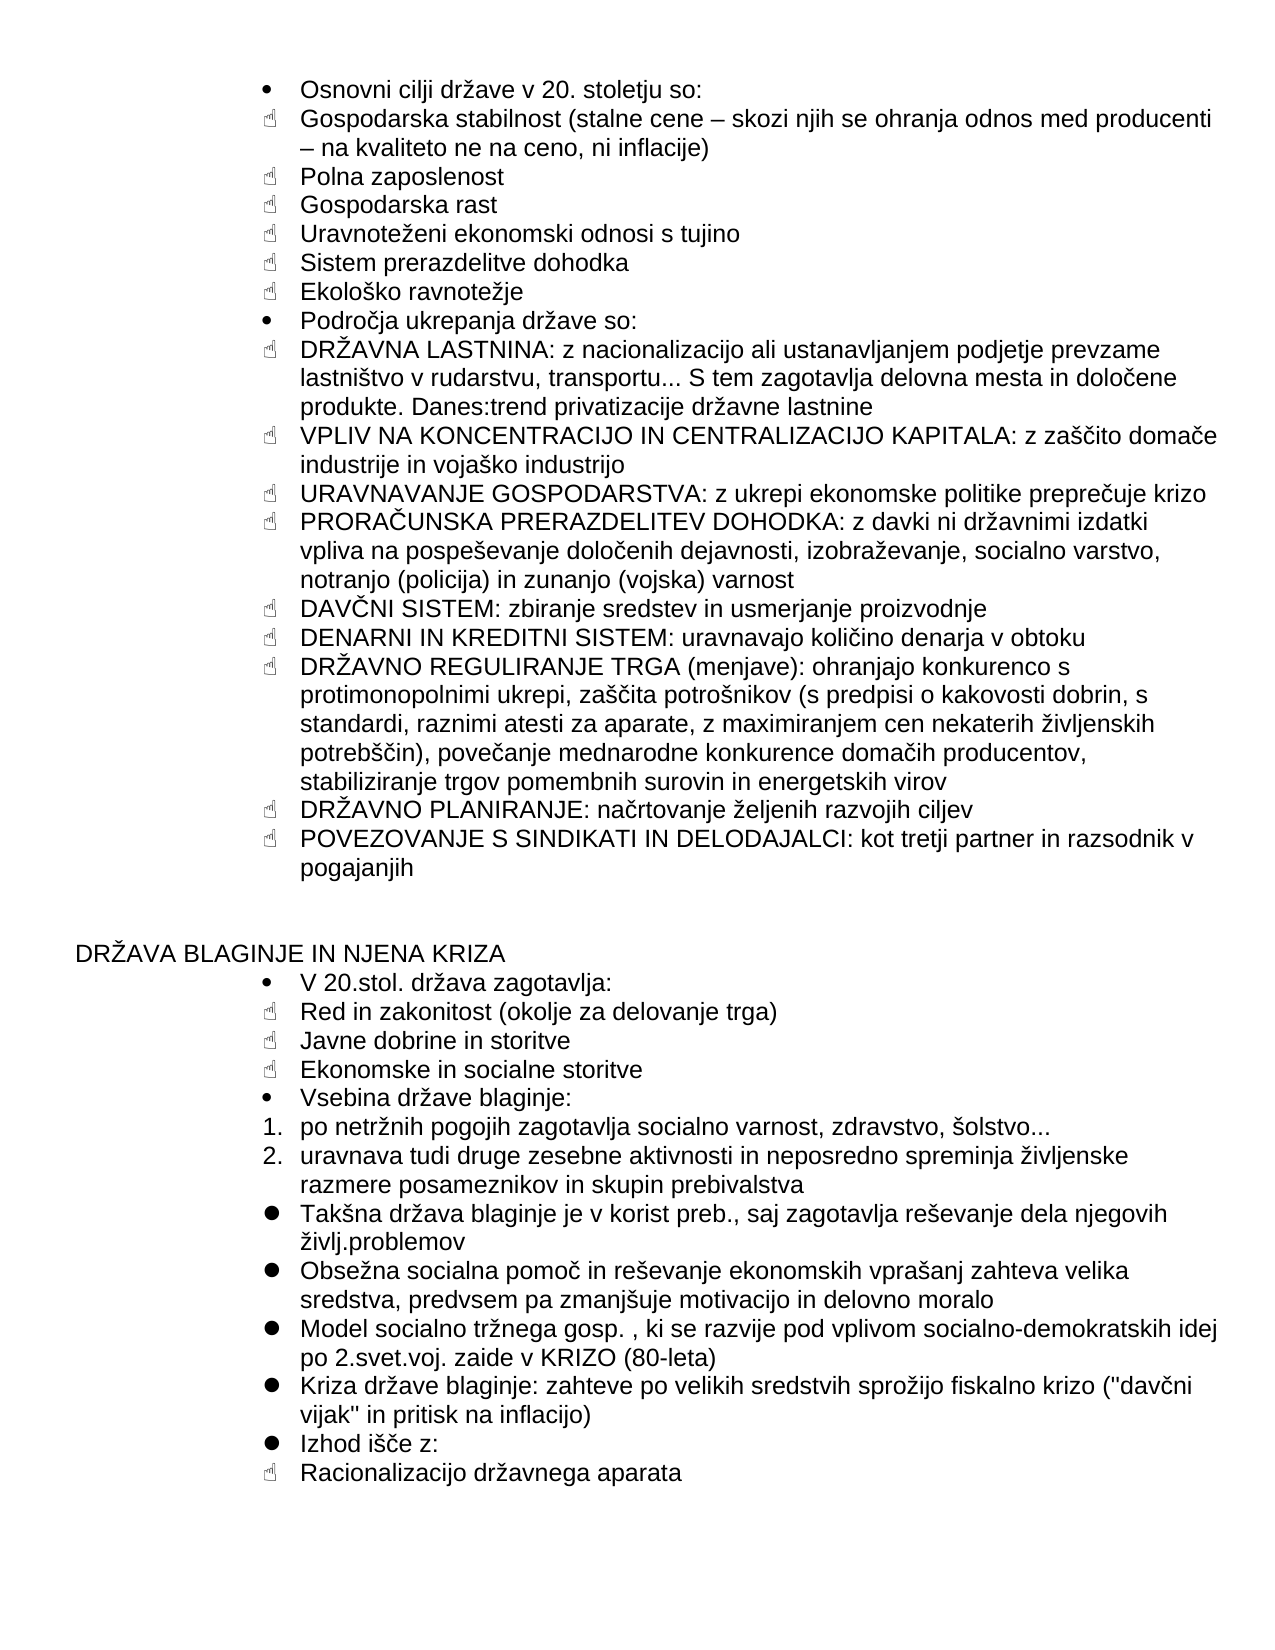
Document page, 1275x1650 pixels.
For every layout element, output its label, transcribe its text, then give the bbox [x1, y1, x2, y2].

list Kriza države blaginje: zahteve po velikih sredstvih sprožijo fiskalno krizo (''davčni vijak'' in pritisk na inflacijo) [262, 1371, 1219, 1429]
list Ekološko ravnotežje [262, 277, 1219, 306]
list Uravnoteženi ekonomski odnosi s tujino [262, 219, 1219, 248]
list DRŽAVNO REGULIRANJE TRGA (menjave): ohranjajo konkurenco s protimonopolnimi ukrepi, zaščita potrošnikov (s predpisi o kakovosti dobrin, s standardi, raznimi atesti za aparate, z maximiranjem cen nekaterih življenskih potrebščin), povečanje mednarodne konkurence domačih producentov, stabiliziranje trgov pomembnih surovin in energetskih virov [262, 651, 1219, 795]
list Gospodarska stabilnost (stalne cene – skozi njih se ohranja odnos med producenti – na kvaliteto ne na ceno, ni inflacije) [262, 104, 1219, 161]
list Ekonomske in socialne storitve [262, 1054, 1219, 1083]
list Polna zaposlenost [262, 161, 1219, 190]
list DENARNI IN KREDITNI SISTEM: uravnavajo količino denarja v obtoku [262, 623, 1219, 651]
list DRŽAVNA LASTNINA: z nacionalizacijo ali ustanavljanjem podjetje prevzame lastništvo v rudarstvu, transportu... S tem zagotavlja delovna mesta in določene produkte. Danes:trend privatizacije državne lastnine [262, 334, 1219, 421]
list Vsebina države blaginje: [262, 1083, 1219, 1112]
list Področja ukrepanja države so: [262, 306, 1219, 334]
list Racionalizacijo državnega aparata [262, 1458, 1219, 1487]
list Osnovni cilji države v 20. stoletju so: [262, 75, 1219, 104]
list V 20.stol. država zagotavlja: [262, 968, 1219, 997]
list POVEZOVANJE S SINDIKATI IN DELODAJALCI: kot tretji partner in razsodnik v pogajanjih [262, 824, 1219, 882]
list Gospodarska rast [262, 190, 1219, 219]
list VPLIV NA KONCENTRACIJO IN CENTRALIZACIJO KAPITALA: z zaščito domače industrije in vojaško industrijo [262, 421, 1219, 478]
list Model socialno tržnega gosp. , ki se razvije pod vplivom socialno-demokratskih idej po 2.svet.voj. zaide v KRIZO (80-leta) [262, 1314, 1219, 1371]
list Obsežna socialna pomoč in reševanje ekonomskih vprašanj zahteva velika sredstva, predvsem pa zmanjšuje motivacijo in delovno moralo [262, 1256, 1219, 1314]
list Sistem prerazdelitve dohodka [262, 248, 1219, 277]
list PRORAČUNSKA PRERAZDELITEV DOHODKA: z davki ni državnimi izdatki vpliva na pospeševanje določenih dejavnosti, izobraževanje, socialno varstvo, notranjo (policija) in zunanjo (vojska) varnost [262, 507, 1219, 594]
text DRŽAVA BLAGINJE IN NJENA KRIZA [75, 939, 1219, 968]
list Takšna država blaginje je v korist preb., saj zagotavlja reševanje dela njegovih življ.problemov [262, 1198, 1219, 1256]
list URAVNAVANJE GOSPODARSTVA: z ukrepi ekonomske politike preprečuje krizo [262, 478, 1219, 507]
list Javne dobrine in storitve [262, 1026, 1219, 1054]
list DRŽAVNO PLANIRANJE: načrtovanje željenih razvojih ciljev [262, 795, 1219, 824]
list uravnava tudi druge zesebne aktivnosti in neposredno spreminja življenske razmere posameznikov in skupin prebivalstva [262, 1141, 1219, 1198]
list DAVČNI SISTEM: zbiranje sredstev in usmerjanje proizvodnje [262, 594, 1219, 623]
list Red in zakonitost (okolje za delovanje trga) [262, 997, 1219, 1026]
list Izhod išče z: [262, 1429, 1219, 1458]
list po netržnih pogojih zagotavlja socialno varnost, zdravstvo, šolstvo... [262, 1112, 1219, 1141]
